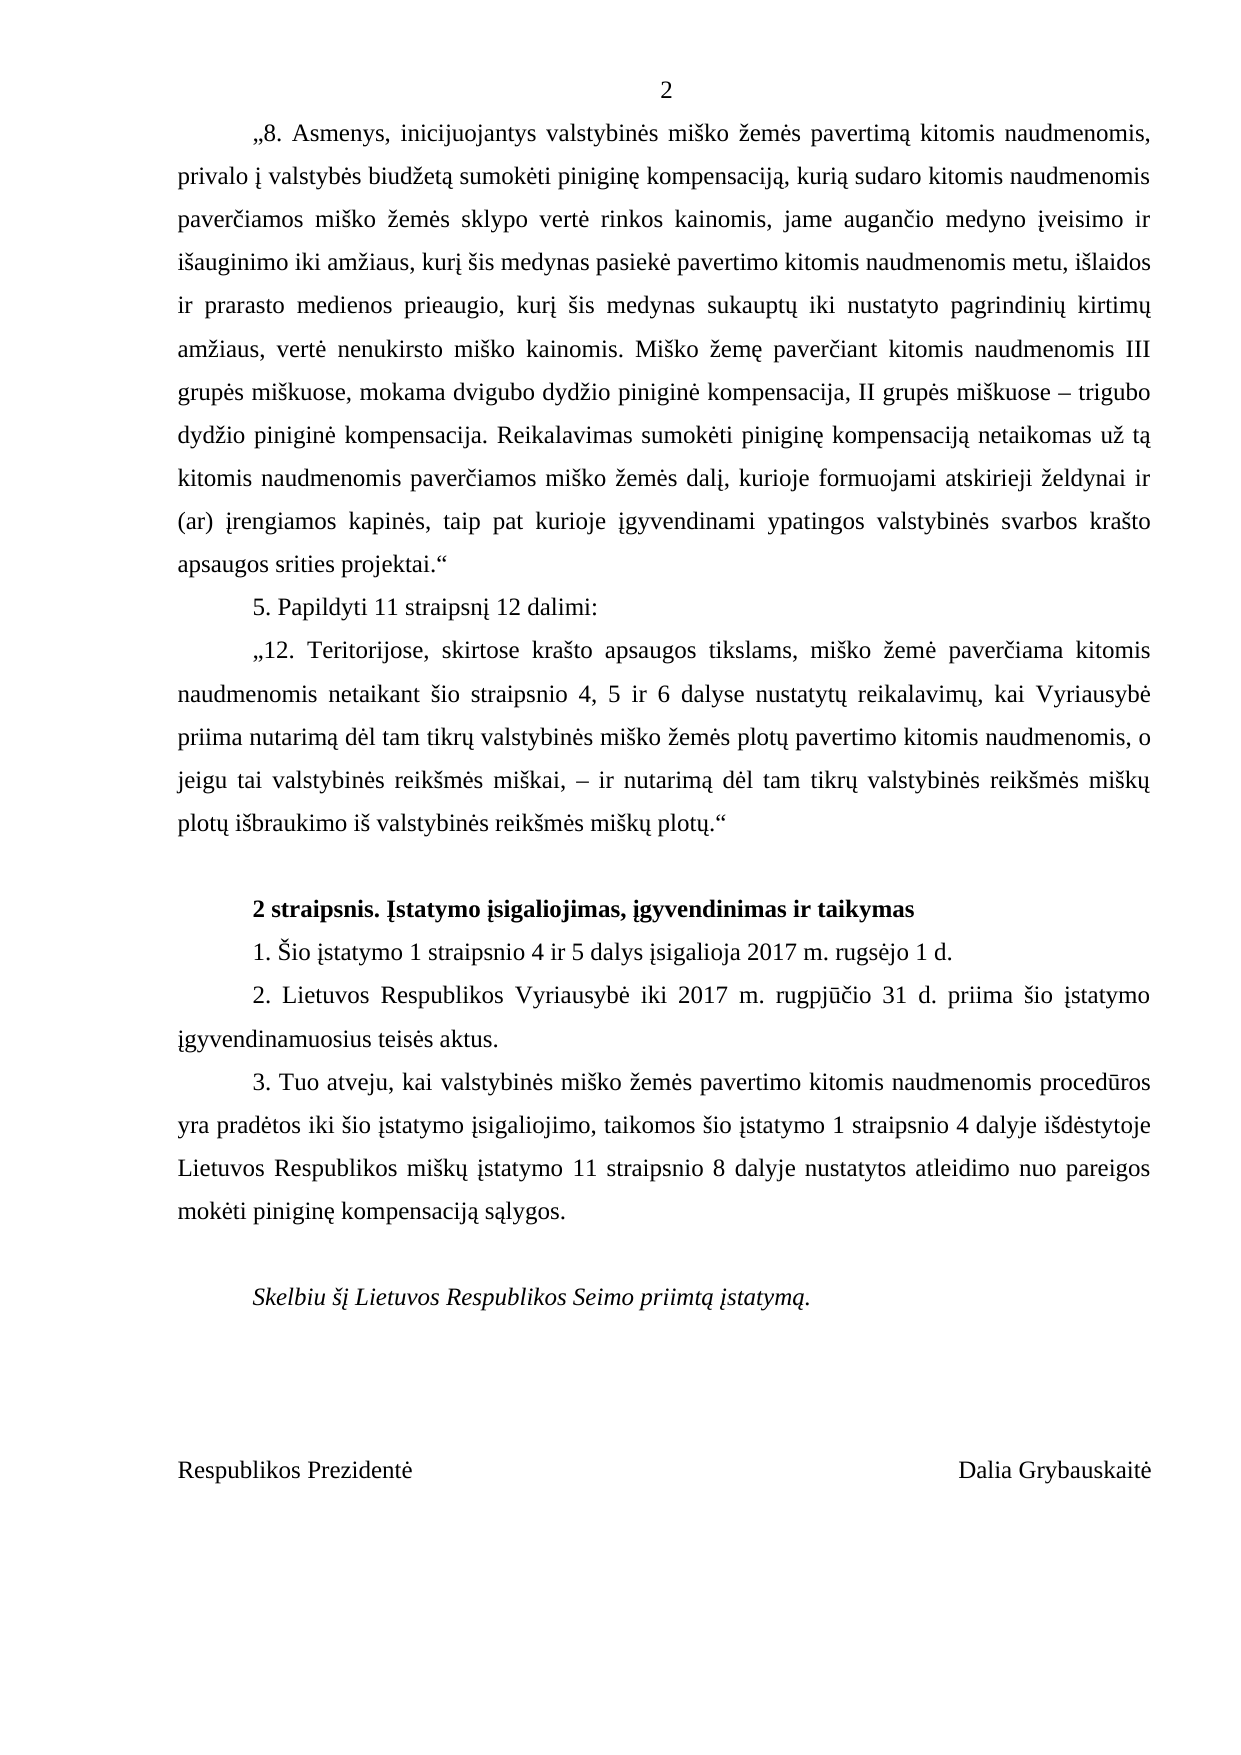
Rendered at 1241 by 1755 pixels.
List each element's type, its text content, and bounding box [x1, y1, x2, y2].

text 2 straipsnis. Įstatymo įsigaliojimas, įgyvendinimas ir taikymas [177, 894, 1152, 923]
text „8. Asmenys, inicijuojantys valstybinės miško žemės pavertimą kitomis naudmenomis, privalo į valstybės biudžetą sumokėti piniginę kompensaciją, kurią sudaro kitomis naudmenomis paverčiamos miško žemės sklypo vertė rinkos kainomis, jame augančio medyno įveisimo ir išauginimo iki amžiaus, kurį šis medynas pasiekė pavertimo kitomis naudmenomis metu, išlaidos ir prarasto medienos prieaugio, kurį šis medynas sukauptų iki nustatyto pagrindinių kirtimų amžiaus, vertė nenukirsto miško kainomis. Miško žemę paverčiant kitomis naudmenomis III grupės miškuose, mokama dvigubo dydžio piniginė kompensacija, II grupės miškuose – trigubo dydžio piniginė kompensacija. Reikalavimas sumokėti piniginę kompensaciją netaikomas už tą kitomis naudmenomis paverčiamos miško žemės dalį, kurioje formuojami atskirieji želdynai ir (ar) įrengiamos kapinės, taip pat kurioje įgyvendinami ypatingos valstybinės svarbos krašto apsaugos srities projektai.“ [177, 118, 1152, 578]
text Respublikos Prezidentė Dalia Grybauskaitė [177, 1455, 1152, 1484]
text 3. Tuo atveju, kai valstybinės miško žemės pavertimo kitomis naudmenomis procedūros yra pradėtos iki šio įstatymo įsigaliojimo, taikomos šio įstatymo 1 straipsnio 4 dalyje išdėstytoje Lietuvos Respublikos miškų įstatymo 11 straipsnio 8 dalyje nustatytos atleidimo nuo pareigos mokėti piniginę kompensaciją sąlygos. [177, 1067, 1152, 1225]
text „12. Teritorijose, skirtose krašto apsaugos tikslams, miško žemė paverčiama kitomis naudmenomis netaikant šio straipsnio 4, 5 ir 6 dalyse nustatytų reikalavimų, kai Vyriausybė priima nutarimą dėl tam tikrų valstybinės miško žemės plotų pavertimo kitomis naudmenomis, o jeigu tai valstybinės reikšmės miškai, – ir nutarimą dėl tam tikrų valstybinės reikšmės miškų plotų išbraukimo iš valstybinės reikšmės miškų plotų.“ [177, 636, 1152, 837]
text Skelbiu šį Lietuvos Respublikos Seimo priimtą įstatymą. [177, 1282, 1152, 1311]
text 1. Šio įstatymo 1 straipsnio 4 ir 5 dalys įsigalioja 2017 m. rugsėjo 1 d. [177, 937, 1152, 966]
text 2. Lietuvos Respublikos Vyriausybė iki 2017 m. rugpjūčio 31 d. priima šio įstatymo įgyvendinamuosius teisės aktus. [177, 981, 1152, 1052]
text 5. Papildyti 11 straipsnį 12 dalimi: [177, 592, 1152, 621]
